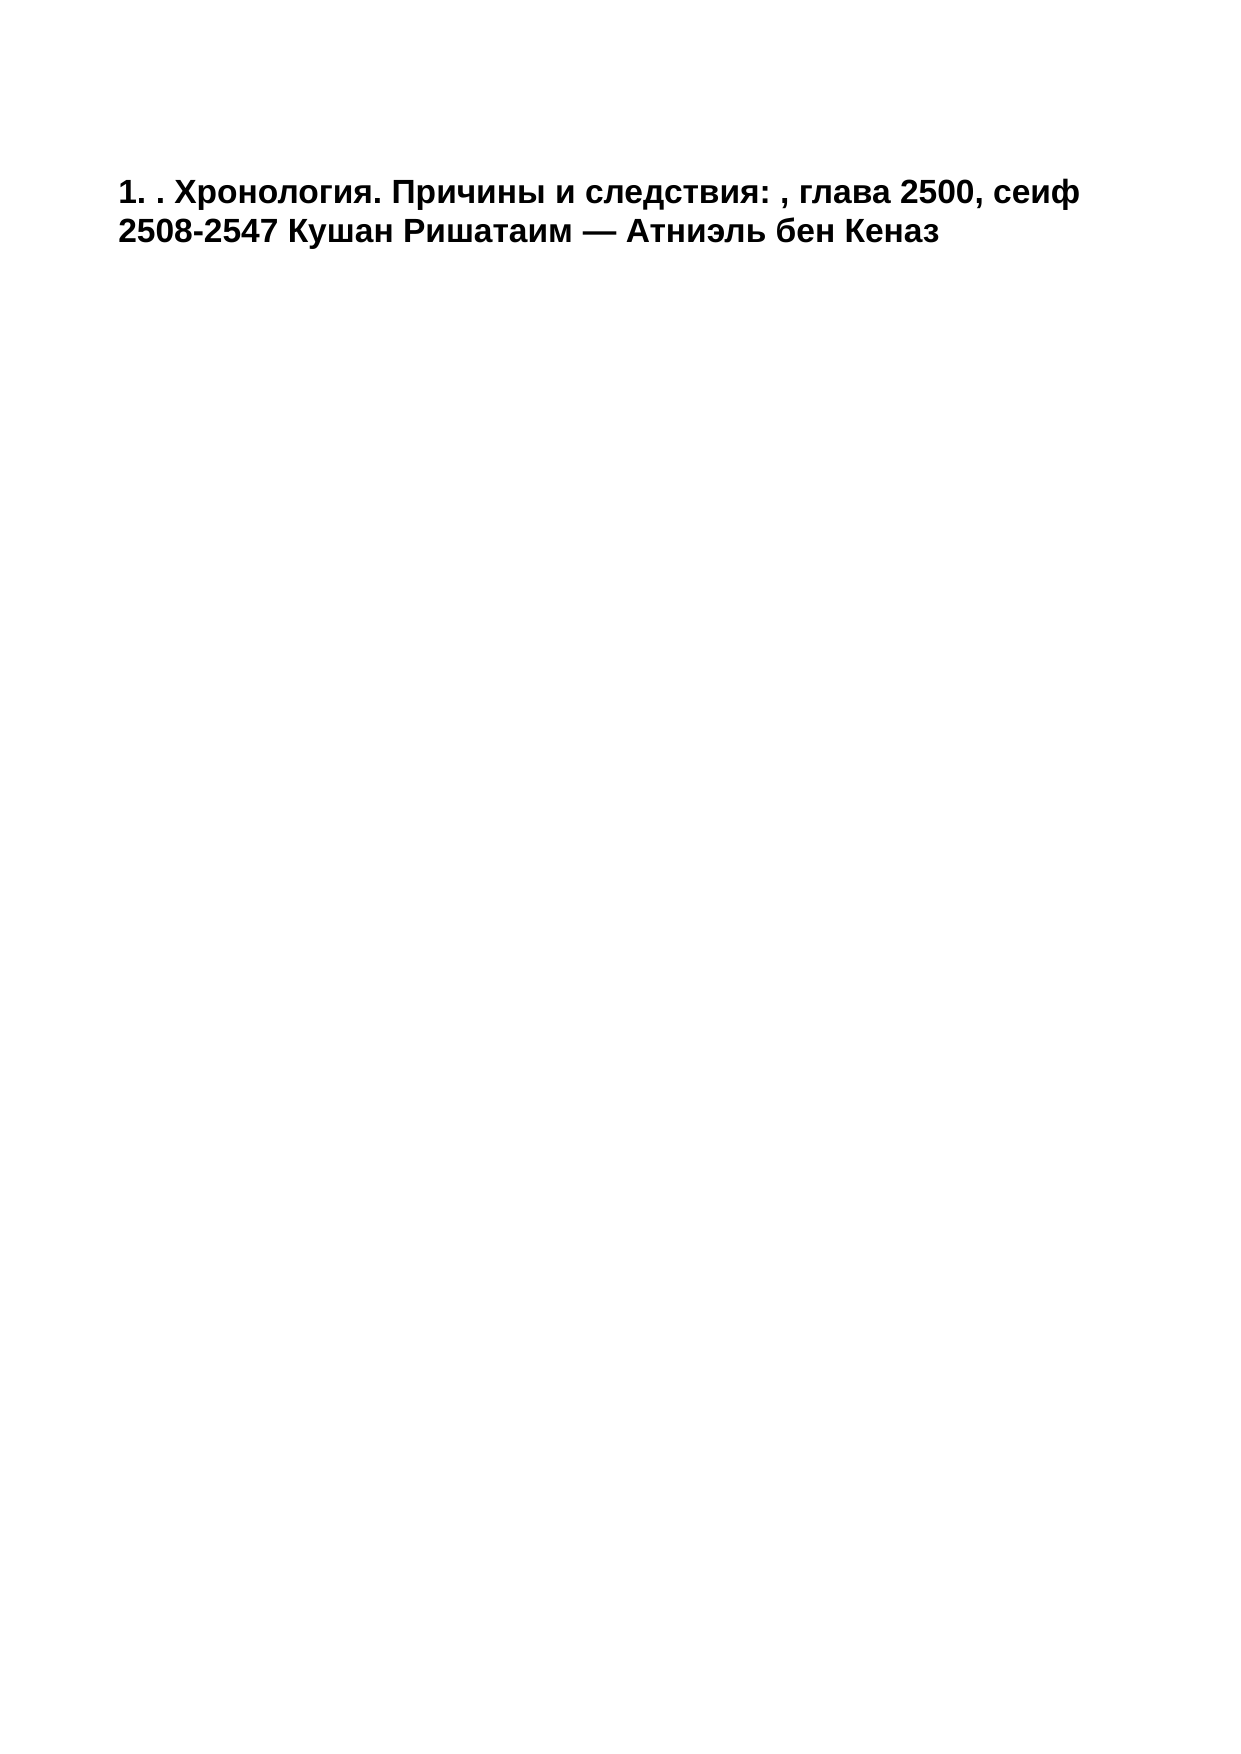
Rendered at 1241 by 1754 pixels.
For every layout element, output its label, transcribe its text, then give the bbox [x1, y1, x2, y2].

subtitle . Хронология. Причины и следствия: , глава 2500, сеиф 2508-2547 Кушан Ришатаим — Атниэль бен Кеназ [118, 147, 1122, 204]
